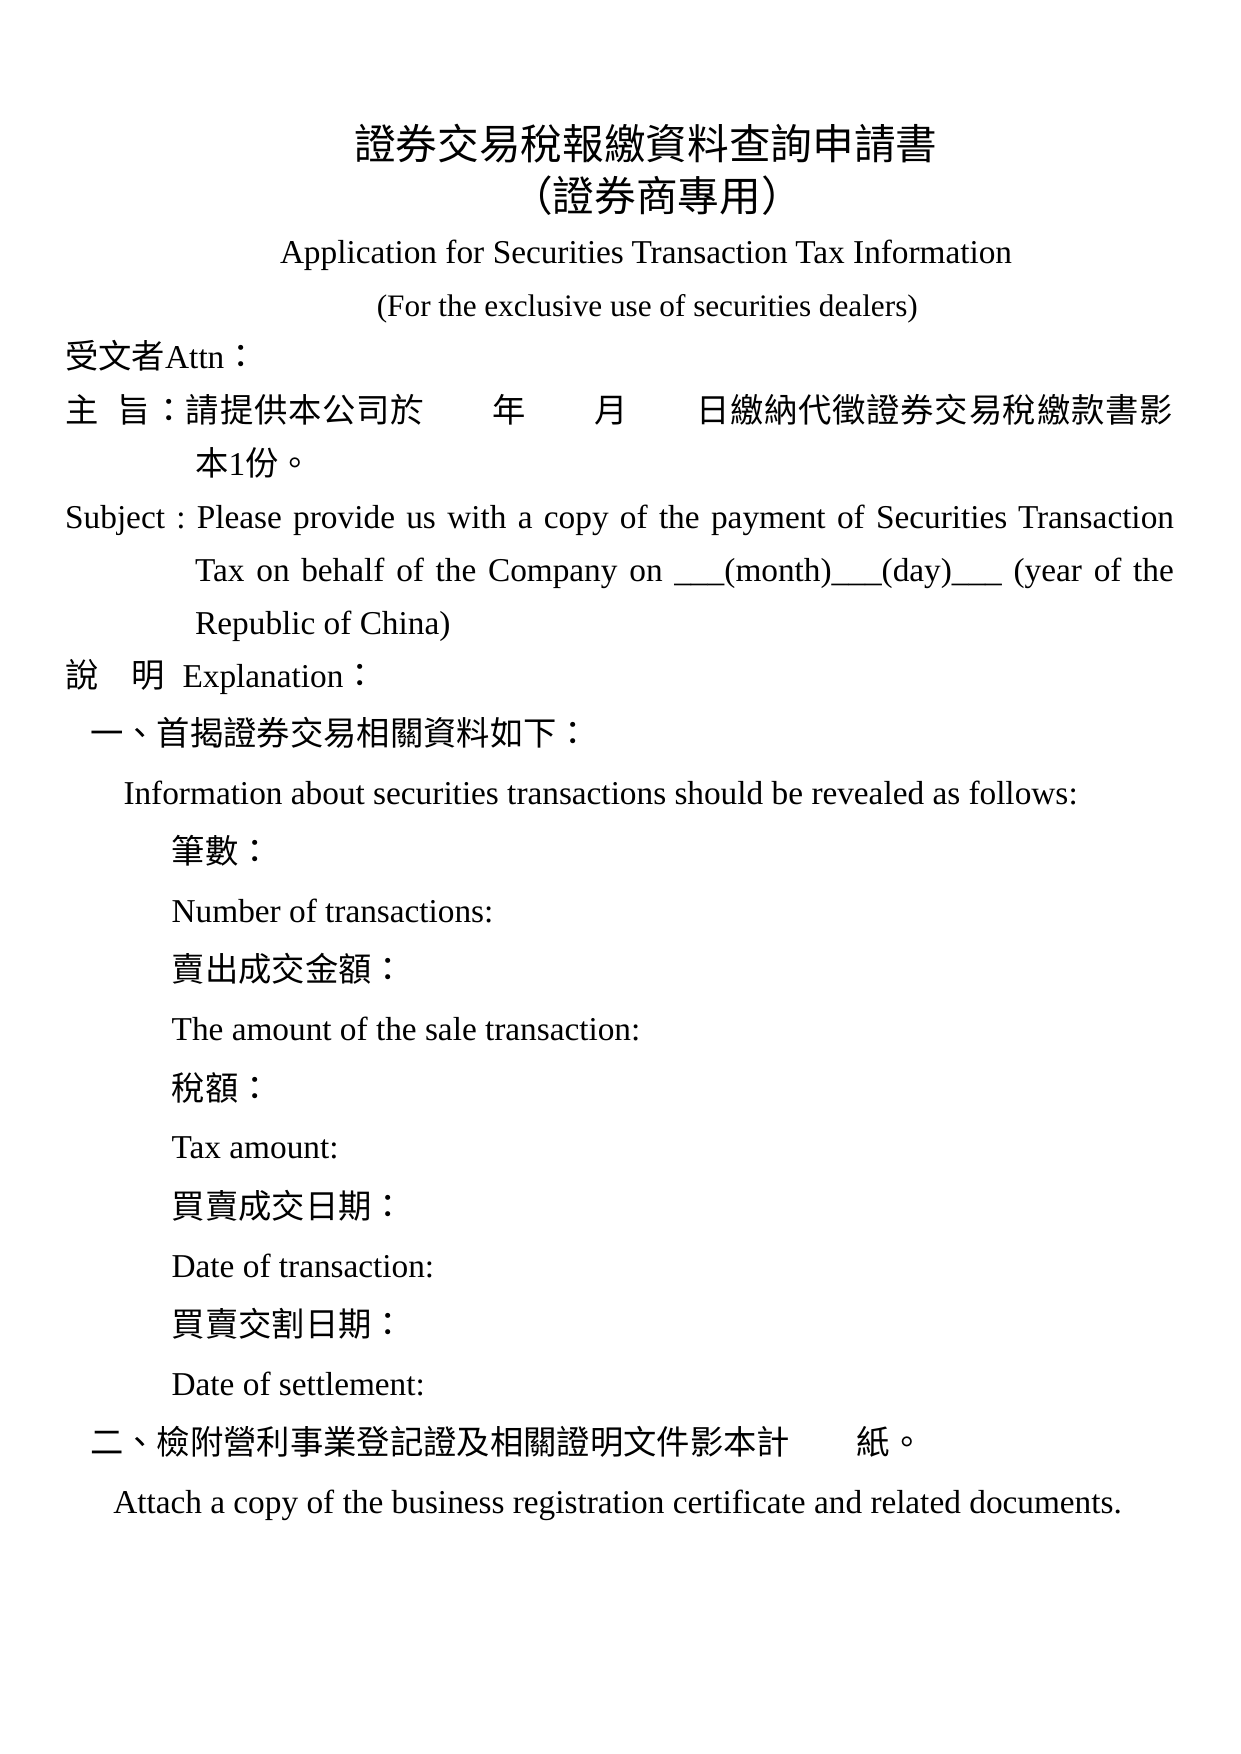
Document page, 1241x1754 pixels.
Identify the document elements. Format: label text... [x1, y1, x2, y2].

text 主 旨：請提供本公司於 年 月 日繳納代徵證券交易稅繳款書影本1份。 [65, 379, 1175, 486]
text 買賣成交日期： [171, 1171, 1175, 1230]
text 二、檢附營利事業登記證及相關證明文件影本計 紙。 [65, 1407, 1175, 1466]
text 買賣交割日期： [171, 1289, 1175, 1348]
text Tax amount: [171, 1112, 1175, 1171]
text （證券商專用） [65, 170, 1175, 222]
text 賣出成交金額： [171, 934, 1175, 994]
text Information about securities transactions should be revealed as follows: [65, 757, 1175, 816]
text Date of transaction: [171, 1230, 1175, 1289]
text Attach a copy of the business registration certificate and related documents. [65, 1466, 1175, 1525]
text Application for Securities Transaction Tax Information [65, 222, 1175, 274]
text Date of settlement: [171, 1348, 1175, 1407]
text 稅額： [171, 1053, 1175, 1112]
text 證券交易稅報繳資料查詢申請書 [65, 118, 1175, 170]
text 一、首揭證券交易相關資料如下： [65, 698, 1175, 757]
text 說 明 Explanation： [65, 645, 1175, 698]
text 筆數： [171, 816, 1175, 876]
text (For the exclusive use of securities dealers) [65, 274, 1175, 326]
text Subject : Please provide us with a copy of the payment of Securities Transaction Tax on behalf of the Company on ___(month)___(day)___ (year of the Republic of China) [65, 486, 1175, 645]
text The amount of the sale transaction: [171, 994, 1175, 1053]
text Number of transactions: [171, 876, 1175, 934]
text 受文者Attn： [65, 326, 1175, 379]
